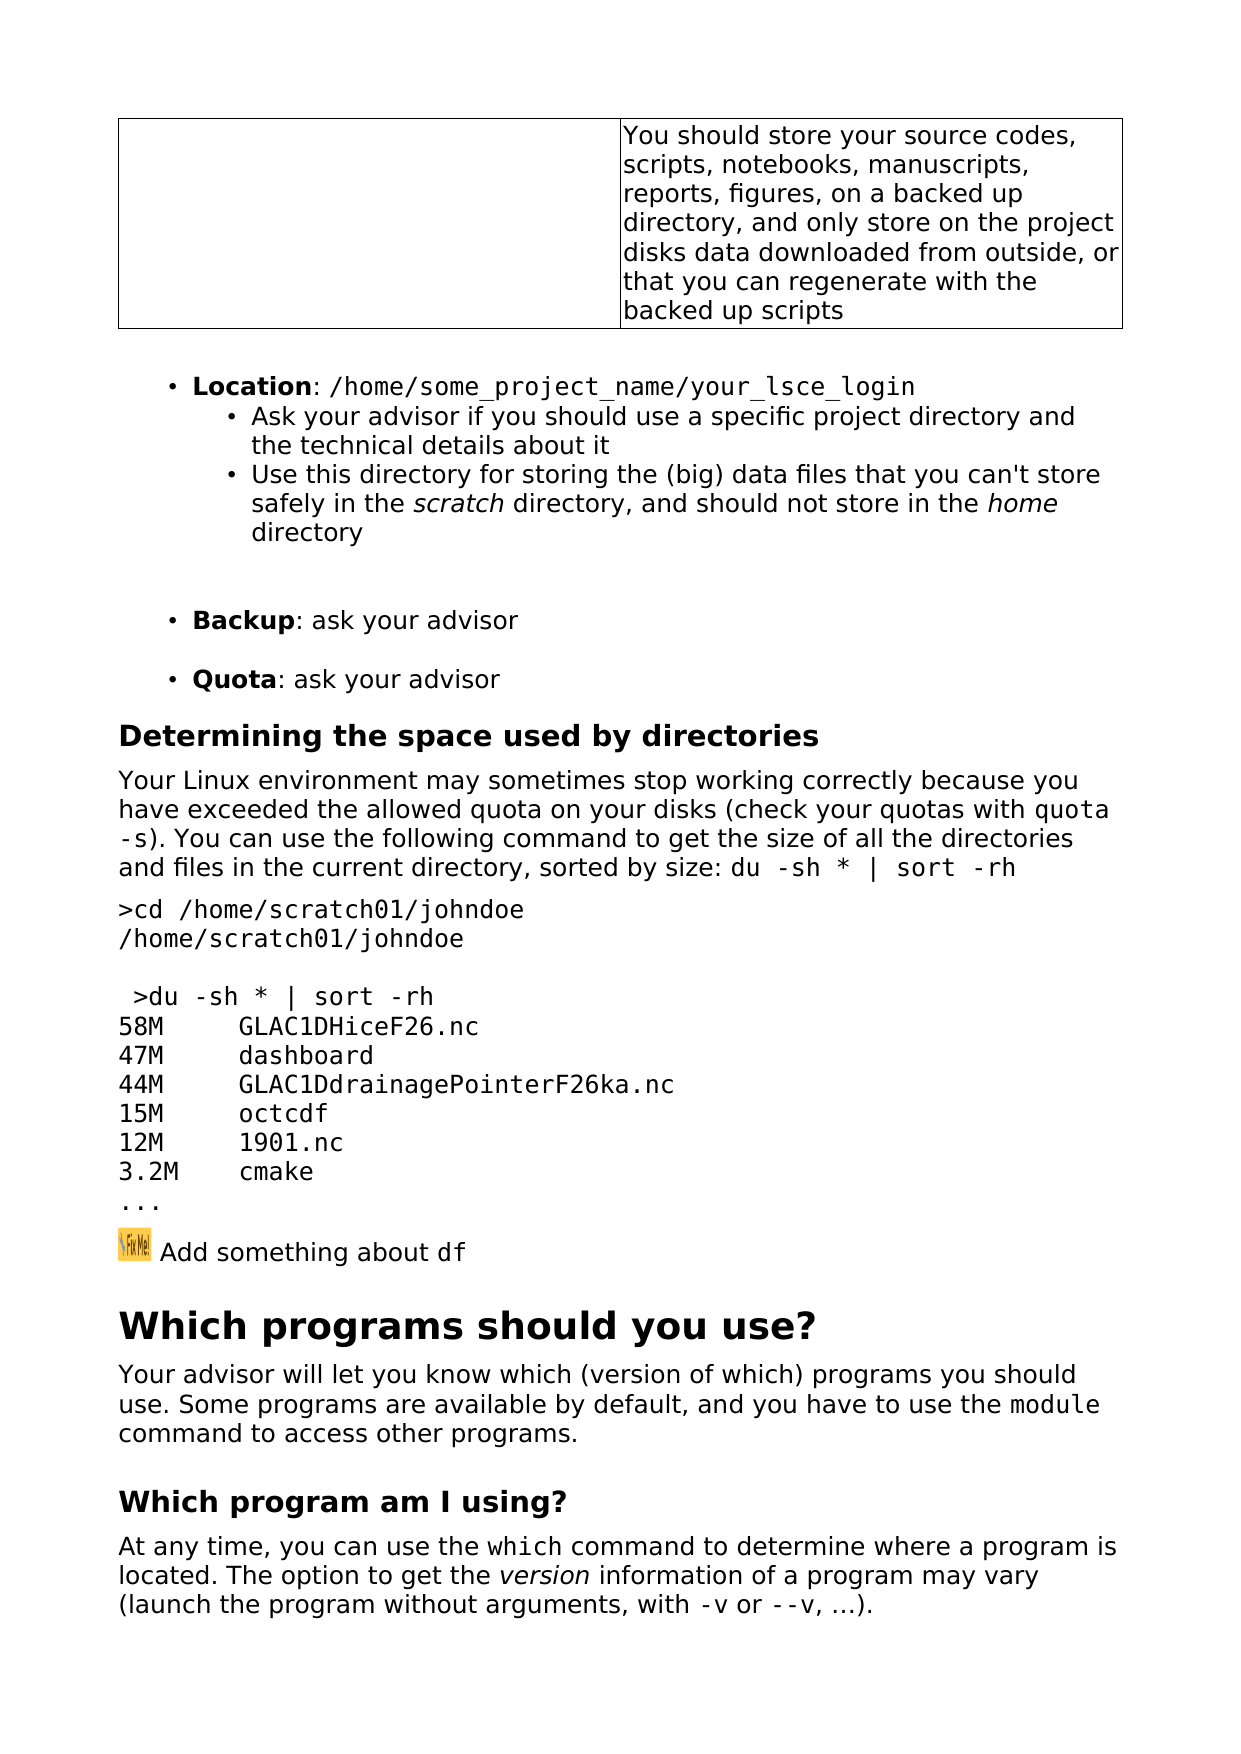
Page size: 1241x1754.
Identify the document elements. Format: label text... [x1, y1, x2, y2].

list Location: /home/some_project_name/your_lsce_login [177, 373, 1122, 402]
text >cd /home/scratch01/johndoe /home/scratch01/johndoe >du -sh * | sort -rh 58M GLAC1DHiceF26.nc 47M dashboard 44M GLAC1DdrainagePointerF26ka.nc 15M octcdf 12M 1901.nc 3.2M cmake ... [118, 895, 1122, 1216]
table_header You should store your source codes, scripts, notebooks, manuscripts, reports, figures, on a backed up directory, and only store on the project disks data downloaded from outside, or that you can regenerate with the backed up scripts [621, 119, 1122, 328]
subtitle Which program am I using? [118, 1486, 1122, 1519]
text Your advisor will let you know which (version of which) programs you should use. Some programs are available by default, and you have to use the module command to access other programs. [118, 1361, 1122, 1448]
list Use this directory for storing the (big) data files that you can't store safely in the scratch directory, and should not store in the home directory [236, 460, 1122, 548]
subtitle Determining the space used by directories [118, 719, 1122, 753]
list Ask your advisor if you should use a specific project directory and the technical details about it [236, 402, 1122, 460]
subtitle Which programs should you use? [118, 1304, 1122, 1348]
table_header [119, 119, 620, 328]
text Add something about df [118, 1228, 1122, 1267]
list Quota: ask your advisor [177, 665, 1122, 694]
text Your Linux environment may sometimes stop working correctly because you have exceeded the allowed quota on your disks (check your quotas with quota -s). You can use the following command to get the size of all the directories and files in the current directory, sorted by size: du -sh * | sort -rh [118, 766, 1122, 882]
text At any time, you can use the which command to determine where a program is located. The option to get the version information of a program may vary (launch the program without arguments, with -v or --v, …). [118, 1532, 1122, 1619]
list Backup: ask your advisor [177, 607, 1122, 636]
